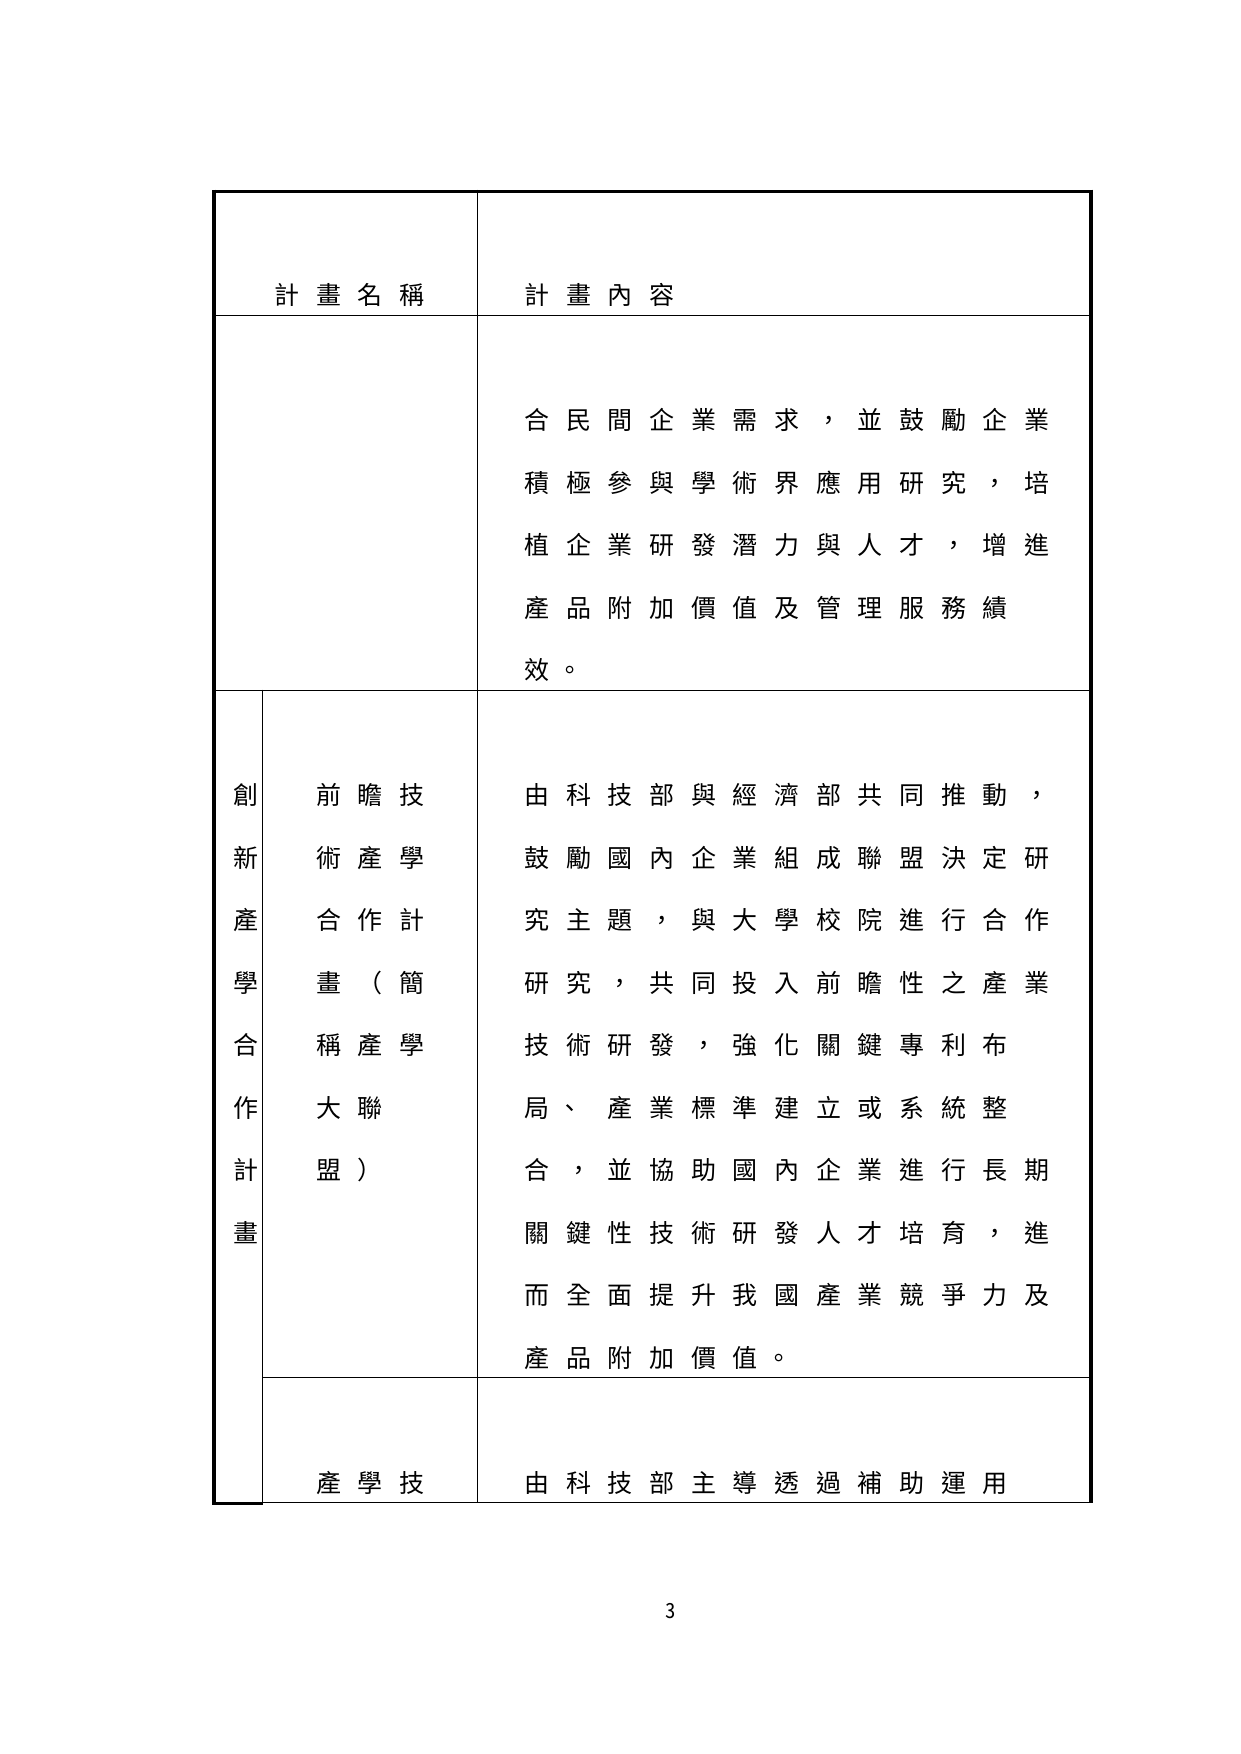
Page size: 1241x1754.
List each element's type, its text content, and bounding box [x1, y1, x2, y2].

table_cell 創新產學合作計畫 [216, 691, 262, 1502]
table_header 計畫名稱 [216, 193, 477, 314]
table_cell 產學技 [263, 1378, 477, 1502]
table_cell 由科技部主導透過補助運用 [478, 1378, 1089, 1502]
table_cell 合民間企業需求，並鼓勵企業積極參與學術界應用研究，培植企業研發潛力與人才，增進產品附加價值及管理服務績效。 [478, 316, 1089, 689]
table_cell [216, 316, 477, 689]
table_cell 由科技部與經濟部共同推動，鼓勵國內企業組成聯盟決定研究主題，與大學校院進行合作研究，共同投入前瞻性之產業技術研發，強化關鍵專利布局、產業標準建立或系統整合，並協助國內企業進行長期關鍵性技術研發人才培育，進而全面提升我國產業競爭力及產品附加價值。 [478, 691, 1089, 1377]
table_header 計畫內容 [478, 193, 1089, 314]
table_cell 前瞻技術產學合作計畫（簡稱產學大聯盟） [263, 691, 477, 1377]
